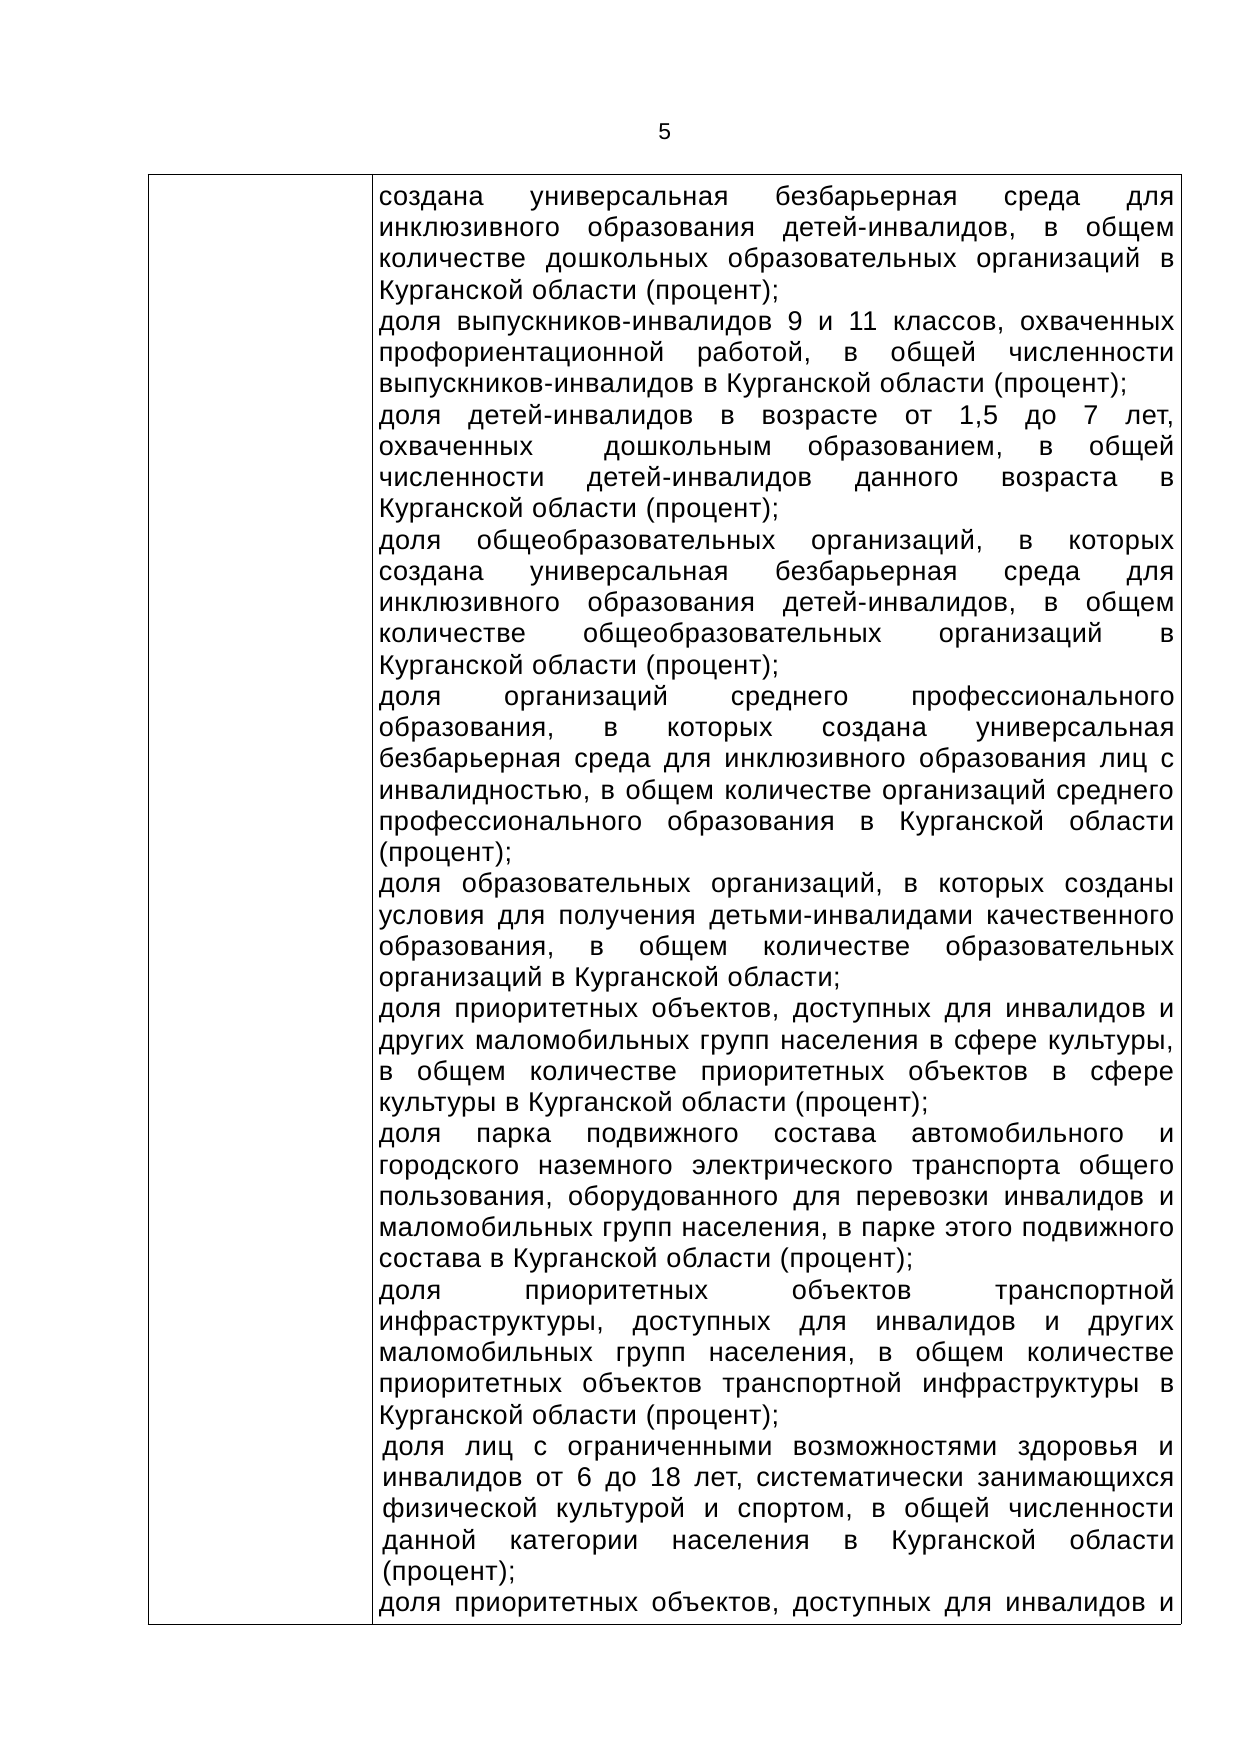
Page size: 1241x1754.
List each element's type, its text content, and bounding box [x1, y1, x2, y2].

table_cell [149, 175, 372, 1623]
table_cell создана универсальная безбарьерная среда для инклюзивного образования детей-инвалидов, в общем количестве дошкольных образовательных организаций в Курганской области (процент); доля выпускников-инвалидов 9 и 11 классов, охваченных профориентационной работой, в общей численности выпускников-инвалидов в Курганской области (процент); доля детей-инвалидов в возрасте от 1,5 до 7 лет, охваченных дошкольным образованием, в общей численности детей-инвалидов данного возраста в Курганской области (процент); доля общеобразовательных организаций, в которых создана универсальная безбарьерная среда для инклюзивного образования детей-инвалидов, в общем количестве общеобразовательных организаций в Курганской области (процент); доля организаций среднего профессионального образования, в которых создана универсальная безбарьерная среда для инклюзивного образования лиц с инвалидностью, в общем количестве организаций среднего профессионального образования в Курганской области (процент); доля образовательных организаций, в которых созданы условия для получения детьми-инвалидами качественного образования, в общем количестве образовательных организаций в Курганской области; доля приоритетных объектов, доступных для инвалидов и других маломобильных групп населения в сфере культуры, в общем количестве приоритетных объектов в сфере культуры в Курганской области (процент); доля парка подвижного состава автомобильного и городского наземного электрического транспорта общего пользования, оборудованного для перевозки инвалидов и маломобильных групп населения, в парке этого подвижного состава в Курганской области (процент); доля приоритетных объектов транспортной инфраструктуры, доступных для инвалидов и других маломобильных групп населения, в общем количестве приоритетных объектов транспортной инфраструктуры в Курганской области (процент); доля лиц с ограниченными возможностями здоровья и инвалидов от 6 до 18 лет, систематически занимающихся физической культурой и спортом, в общей численности данной категории населения в Курганской области (процент); доля приоритетных объектов, доступных для инвалидов и [373, 175, 1181, 1623]
